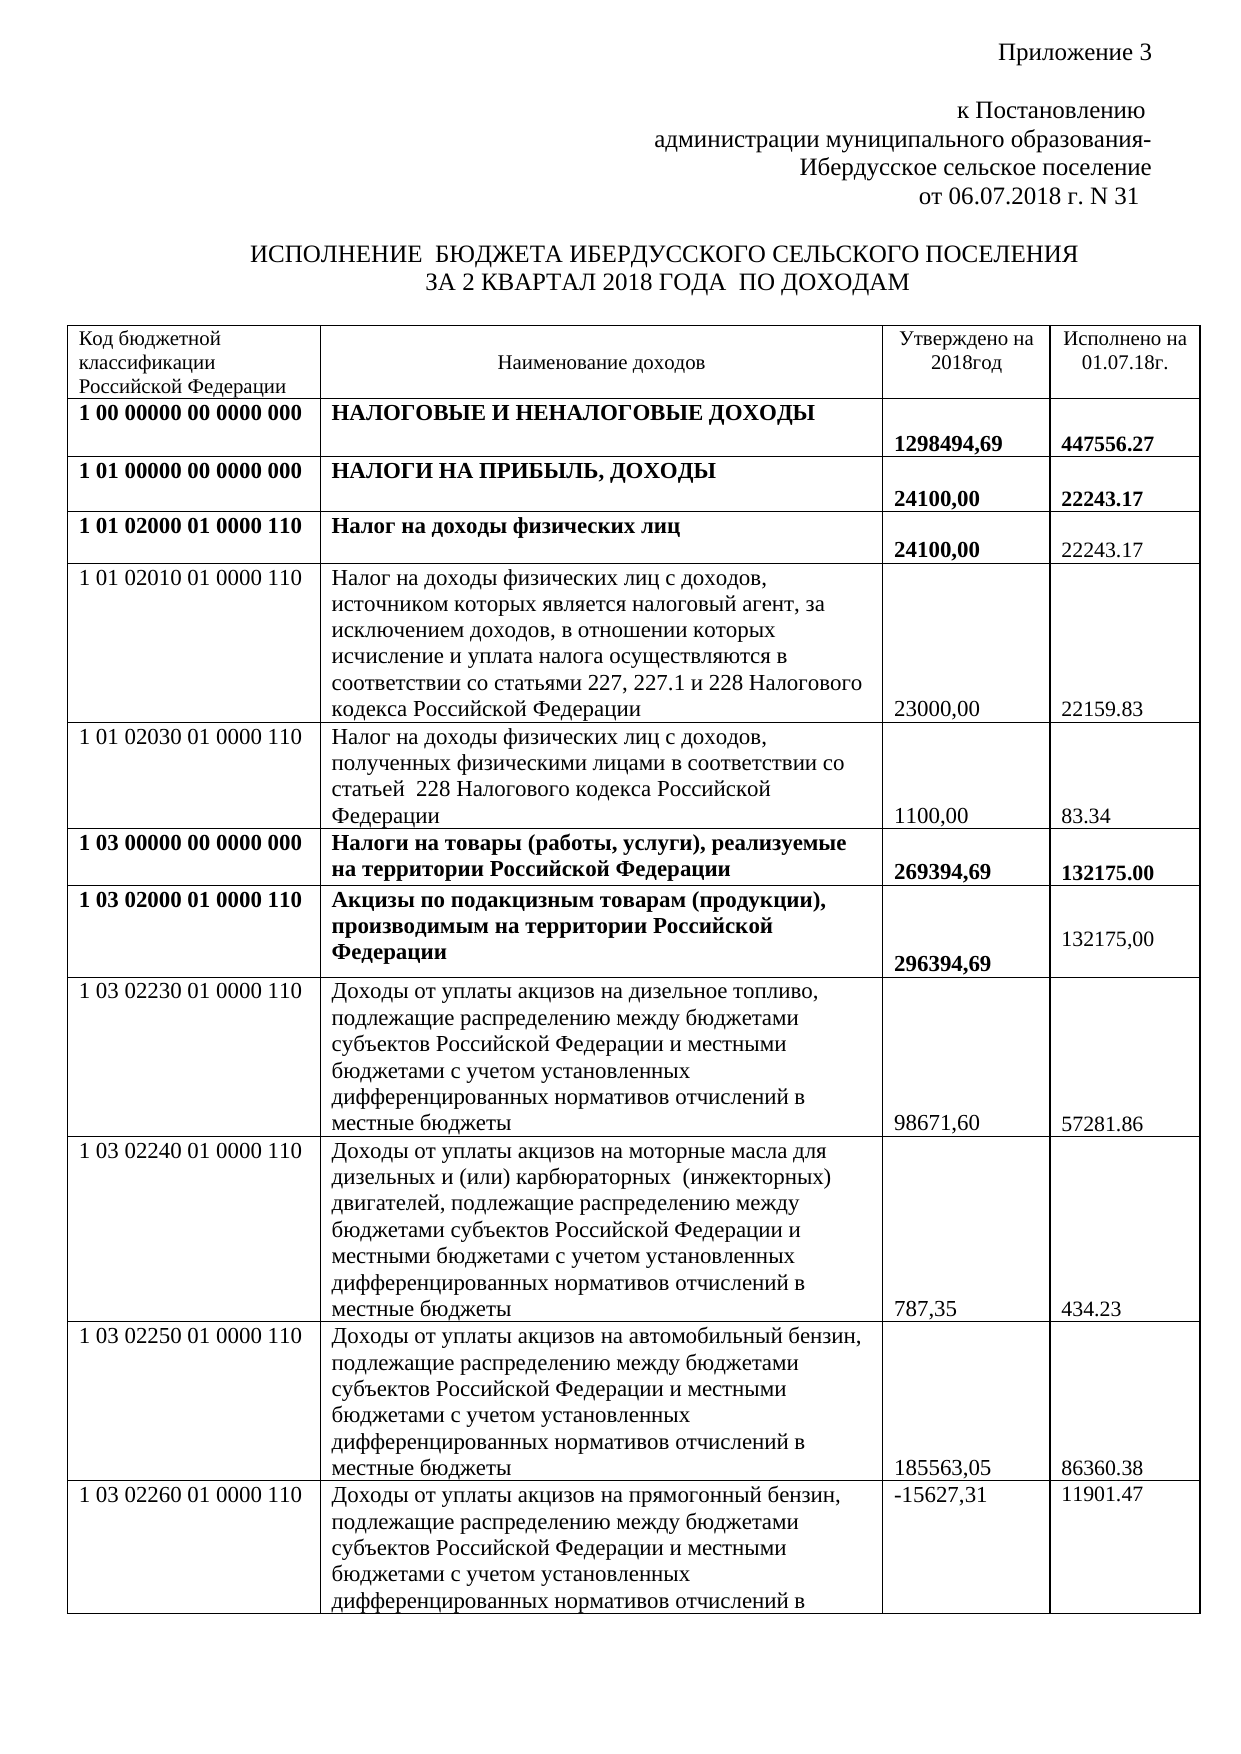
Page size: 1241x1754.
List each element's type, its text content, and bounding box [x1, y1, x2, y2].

table_cell Налоги на товары (работы, услуги), реализуемые на территории Российской Федерации [321, 829, 882, 885]
table_cell Налог на доходы физических лиц [321, 512, 882, 562]
table_cell НАЛОГИ НА ПРИБЫЛЬ, ДОХОДЫ [321, 457, 882, 511]
table_header Исполнено на 01.07.18г. [1051, 326, 1199, 398]
table_cell 1 03 02230 01 0000 110 [68, 978, 320, 1136]
table_cell НАЛОГОВЫЕ И НЕНАЛОГОВЫЕ ДОХОДЫ [321, 399, 882, 456]
table_cell 1 03 02240 01 0000 110 [68, 1137, 320, 1321]
table_cell 57281,86 [1051, 978, 1199, 1136]
table_cell 1 01 02030 01 0000 110 [68, 723, 320, 828]
table_cell 83,34 [1051, 723, 1199, 828]
table_cell 24100,00 [883, 512, 1049, 562]
table_cell Доходы от уплаты акцизов на автомобильный бензин, подлежащие распределению между бюджетами субъектов Российской Федерации и местными бюджетами с учетом установленных дифференцированных нормативов отчислений в местные бюджеты [321, 1322, 882, 1480]
table_cell -15627,31 [883, 1481, 1049, 1613]
table_cell Налог на доходы физических лиц с доходов, источником которых является налоговый агент, за исключением доходов, в отношении которых исчисление и уплата налога осуществляются в соответствии со статьями 227, 227.1 и 228 Налогового кодекса Российской Федерации [321, 564, 882, 722]
table_cell 787,35 [883, 1137, 1049, 1321]
table_cell 1100,00 [883, 723, 1049, 828]
table_cell 1 03 00000 00 0000 000 [68, 829, 320, 885]
table_cell 98671,60 [883, 978, 1049, 1136]
table_cell 22159,83 [1051, 564, 1199, 722]
table_cell 22243,17 [1051, 512, 1199, 562]
table_cell 22243,17 [1051, 457, 1199, 511]
table_cell 86360,38 [1051, 1322, 1199, 1480]
table_cell 132175,00 [1051, 886, 1199, 977]
table_cell 1 00 00000 00 0000 000 [68, 399, 320, 456]
table_header Код бюджетной классификации Российской Федерации [68, 326, 320, 398]
table_cell 1 01 02000 01 0000 110 [68, 512, 320, 562]
table_cell 447556,27 [1051, 399, 1199, 456]
text Приложение 3 [177, 37, 1152, 66]
text Ибердусское сельское поселение [177, 152, 1152, 181]
table_cell 24100,00 [883, 457, 1049, 511]
table_header Утверждено на 2018год [883, 326, 1049, 398]
text к Постановлению [177, 95, 1152, 124]
text ИСПОЛНЕНИЕ БЮДЖЕТА ИБЕРДУССКОГО СЕЛЬСКОГО ПОСЕЛЕНИЯ [177, 239, 1152, 267]
text ЗА 2 КВАРТАЛ 2018 ГОДА ПО ДОХОДАМ [177, 267, 1152, 296]
text от 06.07.2018 г. N 31 [177, 181, 1152, 210]
table_cell Акцизы по подакцизным товарам (продукции), производимым на территории Российской Федерации [321, 886, 882, 977]
table_cell Доходы от уплаты акцизов на моторные масла для дизельных и (или) карбюраторных (инжекторных) двигателей, подлежащие распределению между бюджетами субъектов Российской Федерации и местными бюджетами с учетом установленных дифференцированных нормативов отчислений в местные бюджеты [321, 1137, 882, 1321]
table_cell Доходы от уплаты акцизов на дизельное топливо, подлежащие распределению между бюджетами субъектов Российской Федерации и местными бюджетами с учетом установленных дифференцированных нормативов отчислений в местные бюджеты [321, 978, 882, 1136]
table_cell 1 03 02250 01 0000 110 [68, 1322, 320, 1480]
table_cell 1 01 00000 00 0000 000 [68, 457, 320, 511]
table_cell 185563,05 [883, 1322, 1049, 1480]
table_cell 132175,00 [1051, 829, 1199, 885]
table_cell 11901,47 [1051, 1481, 1199, 1613]
table_cell 1 03 02260 01 0000 110 [68, 1481, 320, 1613]
table_cell Налог на доходы физических лиц с доходов, полученных физическими лицами в соответствии со статьей 228 Налогового кодекса Российской Федерации [321, 723, 882, 828]
table_cell 1298494,69 [883, 399, 1049, 456]
table_cell 434,23 [1051, 1137, 1199, 1321]
table_cell 269394,69 [883, 829, 1049, 885]
table_cell Доходы от уплаты акцизов на прямогонный бензин, подлежащие распределению между бюджетами субъектов Российской Федерации и местными бюджетами с учетом установленных дифференцированных нормативов отчислений в [321, 1481, 882, 1613]
table_cell 1 01 02010 01 0000 110 [68, 564, 320, 722]
table_cell 23000,00 [883, 564, 1049, 722]
text администрации муниципального образования- [177, 124, 1152, 152]
table_cell 296394,69 [883, 886, 1049, 977]
table_cell 1 03 02000 01 0000 110 [68, 886, 320, 977]
table_header Наименование доходов [321, 326, 882, 398]
